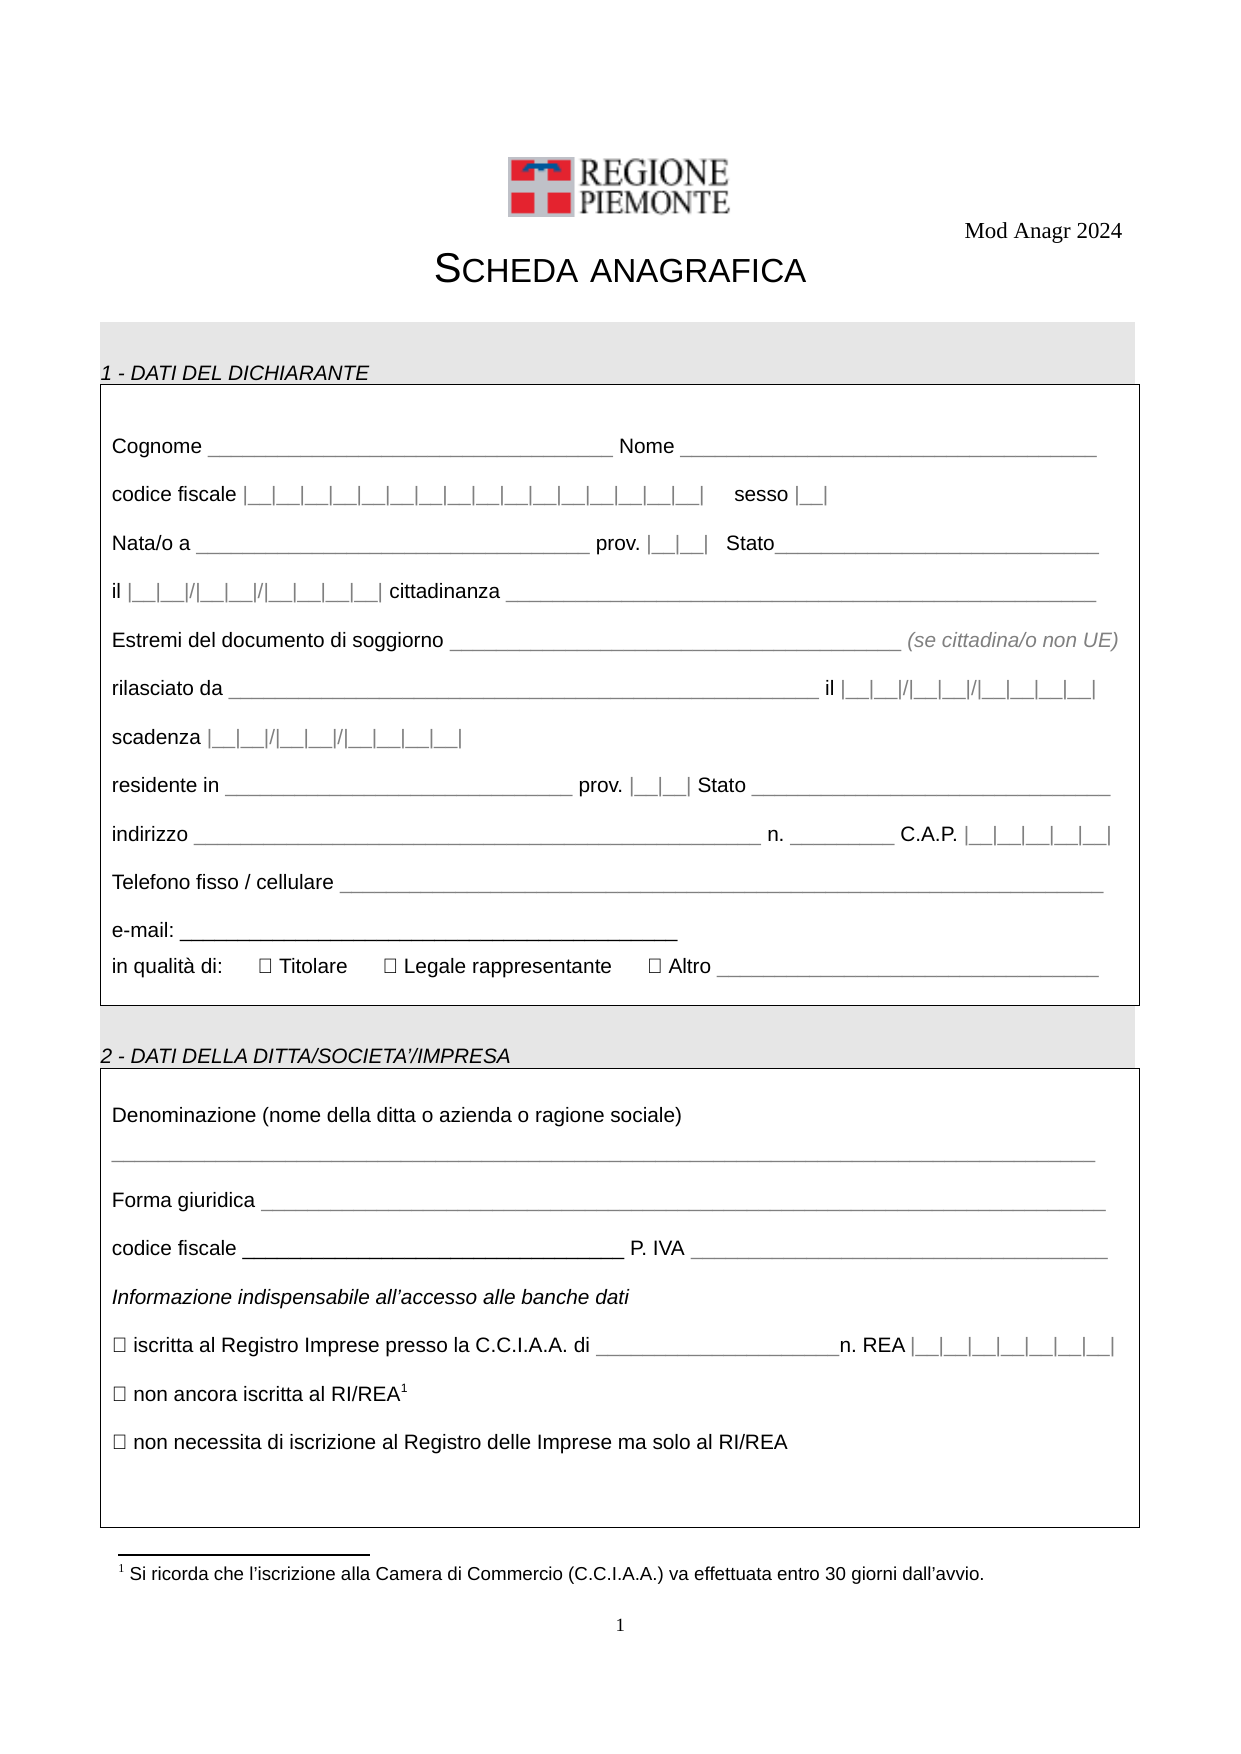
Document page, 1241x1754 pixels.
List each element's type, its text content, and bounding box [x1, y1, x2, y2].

table_cell 2 - DATI DELLA DITTA/SOCIETA’/IMPRESA [100, 1006, 1135, 1068]
table_cell [1135, 1006, 1139, 1068]
table_header [1135, 322, 1139, 384]
table_cell Cognome ___________________________________ Nome ____________________________________ codice fiscale |__|__|__|__|__|__|__|__|__|__|__|__|__|__|__|__| sesso |__| Nata/o a __________________________________ prov. |__|__| Stato____________________________ il |__|__|/|__|__|/|__|__|__|__| cittadinanza ___________________________________________________ Estremi del documento di soggiorno _______________________________________ (se cittadina/o non UE) rilasciato da ___________________________________________________ il |__|__|/|__|__|/|__|__|__|__| scadenza |__|__|/|__|__|/|__|__|__|__| residente in ______________________________ prov. |__|__| Stato _______________________________ indirizzo _________________________________________________ n. _________ C.A.P. |__|__|__|__|__| Telefono fisso / cellulare __________________________________________________________________ e-mail: ___________________________________________ in qualità di:  Titolare  Legale rappresentante  Altro _________________________________ [101, 385, 1139, 1005]
table_cell Denominazione (nome della ditta o azienda o ragione sociale) _____________________________________________________________________________________ Forma giuridica _________________________________________________________________________ codice fiscale _________________________________ P. IVA ____________________________________ Informazione indispensabile all’accesso alle banche dati  iscritta al Registro Imprese presso la C.C.I.A.A. di _____________________n. REA |__|__|__|__|__|__|__|  non ancora iscritta al RI/REA  non necessita di iscrizione al Registro delle Imprese ma solo al RI/REA [101, 1069, 1139, 1527]
text Scheda anagrafica [118, 244, 1122, 292]
table_header 1 - DATI DEL DICHIARANTE [100, 322, 1135, 384]
text Mod Anagr 2024 [118, 217, 1122, 244]
picture [508, 157, 732, 217]
